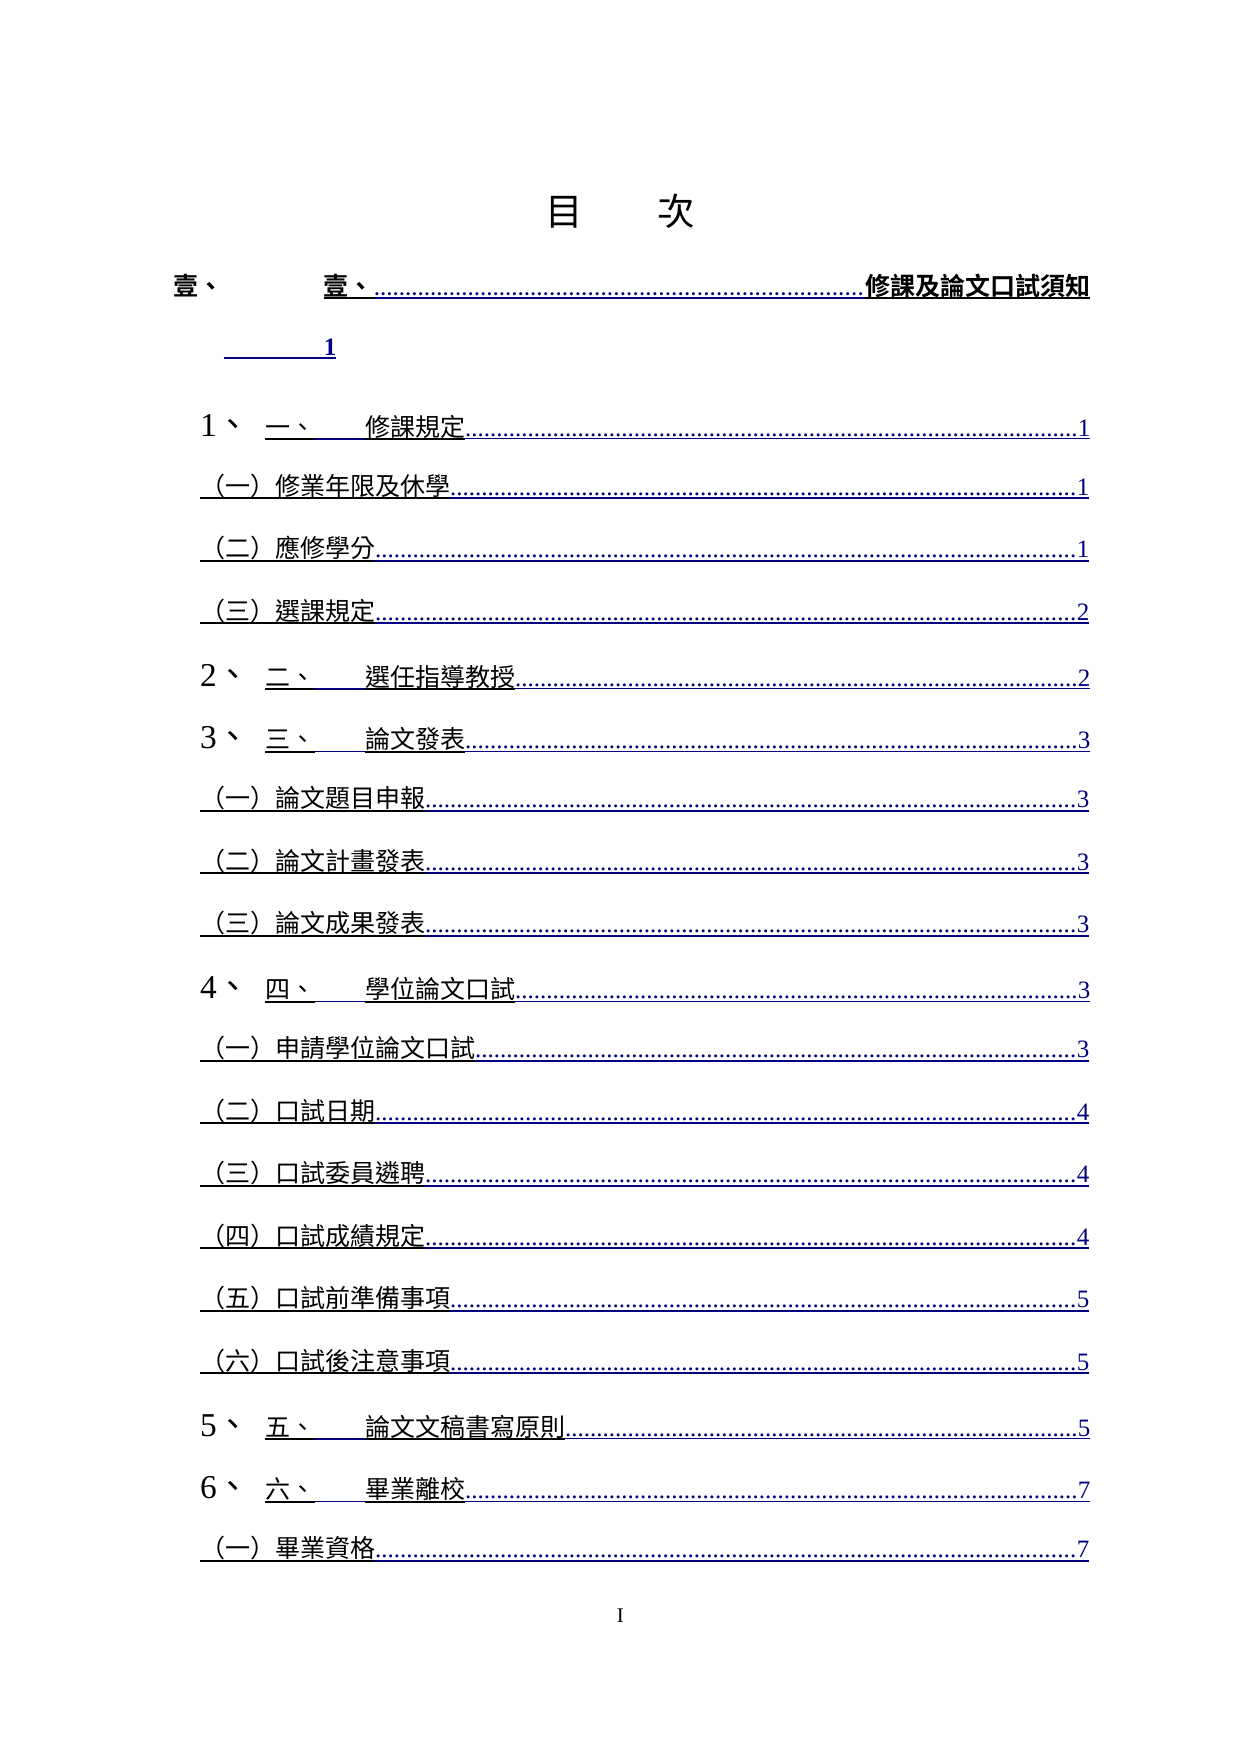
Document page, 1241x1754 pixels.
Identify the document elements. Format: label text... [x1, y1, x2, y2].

subtitle （一）畢業資格 7 [200, 1505, 1090, 1568]
subtitle （二）口試日期 4 [200, 1068, 1090, 1130]
text 目 次 [150, 168, 1090, 230]
subtitle （六）口試後注意事項 5 [200, 1318, 1090, 1380]
subtitle （二）論文計畫發表 3 [200, 818, 1090, 880]
subtitle 六、 畢業離校 7 [200, 1443, 1090, 1505]
subtitle （五）口試前準備事項 5 [200, 1255, 1090, 1318]
subtitle （一）申請學位論文口試 3 [200, 1005, 1090, 1068]
subtitle （三）論文成果發表 3 [200, 880, 1090, 943]
subtitle 壹、 修課及論文口試須知 1 [174, 243, 1090, 368]
subtitle （一）修業年限及休學 1 [200, 443, 1090, 505]
subtitle 三、 論文發表 3 [200, 693, 1090, 755]
subtitle （四）口試成績規定 4 [200, 1193, 1090, 1255]
subtitle （一）論文題目申報 3 [200, 755, 1090, 818]
subtitle （二）應修學分 1 [200, 505, 1090, 568]
subtitle 二、 選任指導教授 2 [200, 630, 1090, 693]
subtitle 五、 論文文稿書寫原則 5 [200, 1380, 1090, 1443]
subtitle 四、 學位論文口試 3 [200, 943, 1090, 1005]
subtitle （三）選課規定 2 [200, 568, 1090, 630]
subtitle 一、 修課規定 1 [200, 380, 1090, 443]
subtitle （三）口試委員遴聘 4 [200, 1130, 1090, 1193]
